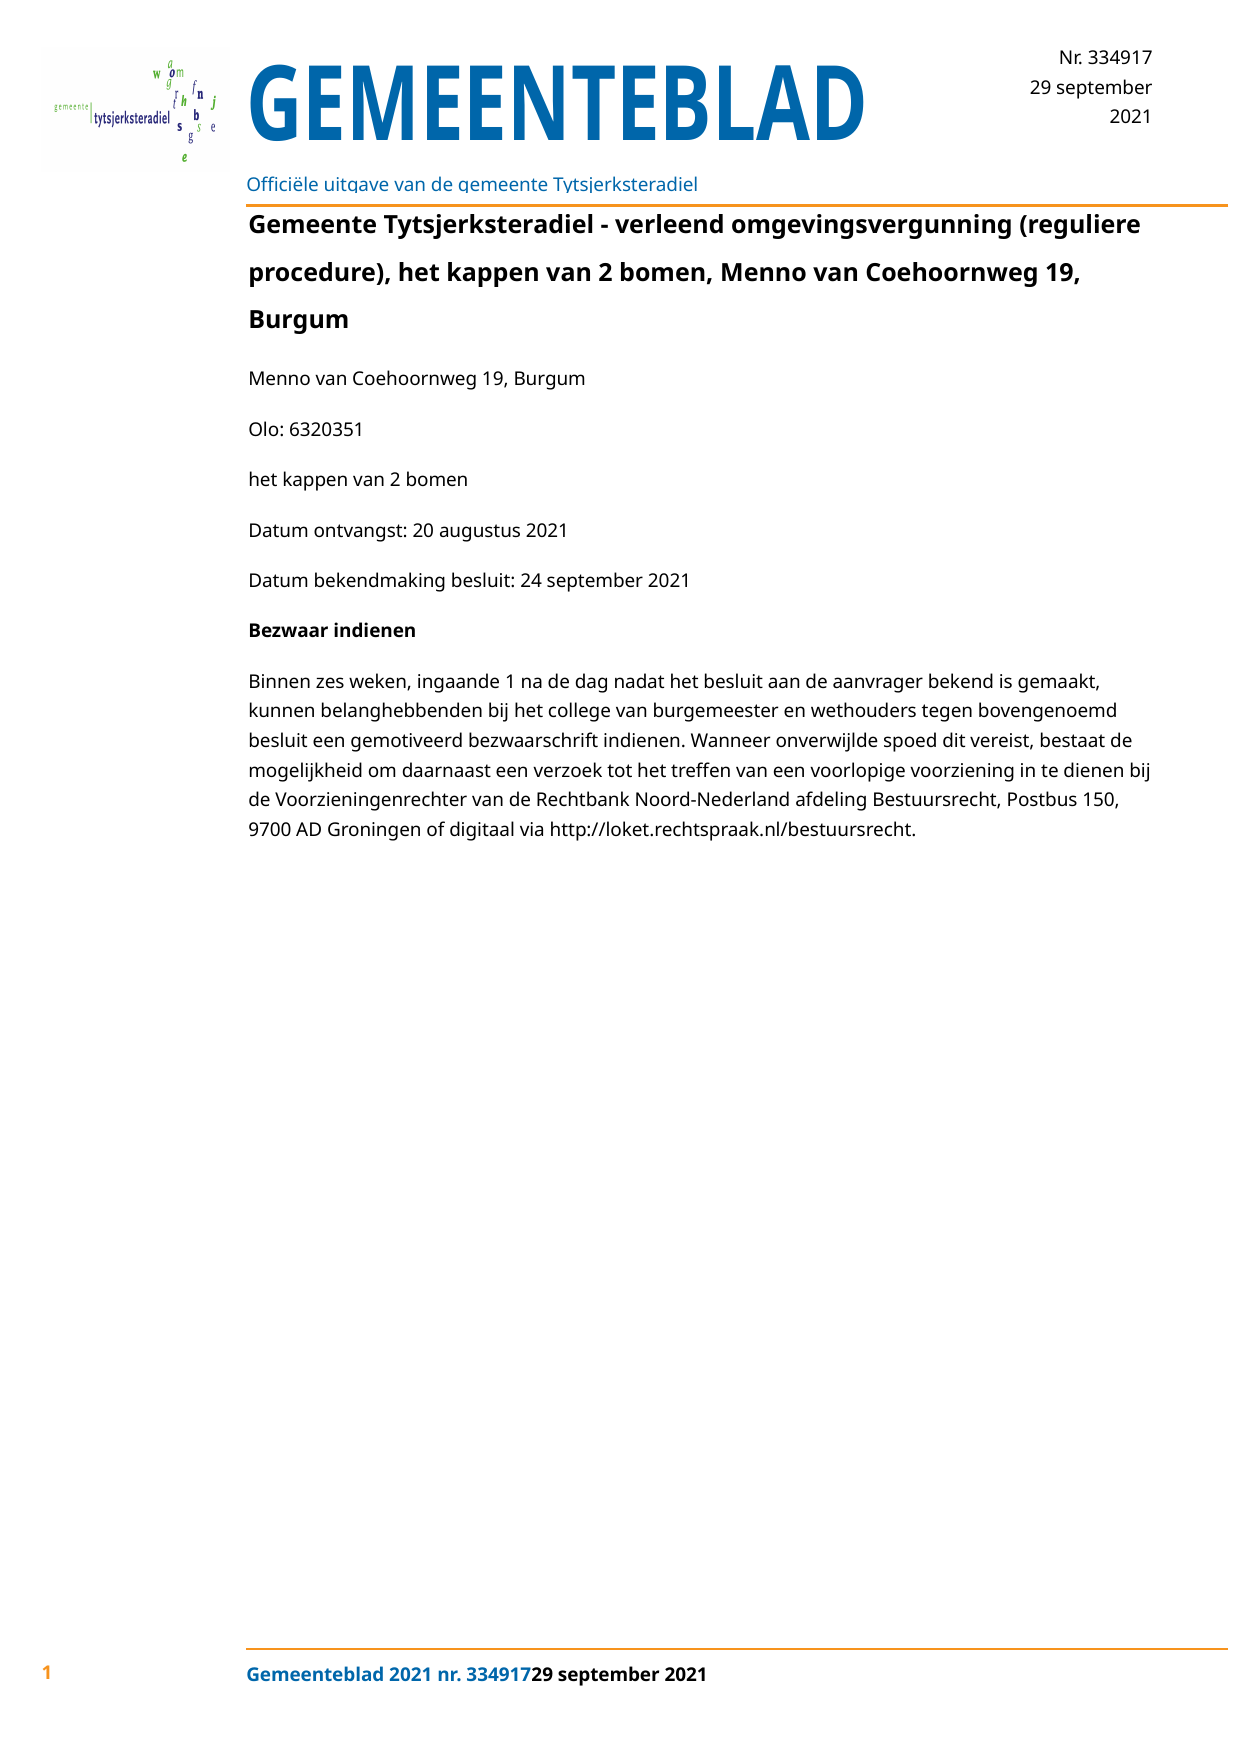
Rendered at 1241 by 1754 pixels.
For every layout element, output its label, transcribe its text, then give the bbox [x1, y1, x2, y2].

text Bezwaar indienen [248, 618, 1152, 643]
text Olo: 6320351 [248, 416, 1152, 442]
text Binnen zes weken, ingaande 1 na de dag nadat het besluit aan de aanvrager bekend is gemaakt, kunnen belanghebbenden bij het college van burgemeester en wethouders tegen bovengenoemd besluit een gemotiveerd bezwaarschrift indienen. Wanneer onverwijlde spoed dit vereist, bestaat de mogelijkheid om daarnaast een verzoek tot het treffen van een voorlopige voorziening in te dienen bij de Voorzieningenrechter van de Rechtbank Noord-Nederland afdeling Bestuursrecht, Postbus 150, 9700 AD Groningen of digitaal via http://loket.rechtspraak.nl/bestuursrecht. [248, 668, 1152, 842]
picture [41, 47, 231, 172]
text Datum ontvangst: 20 augustus 2021 [248, 517, 1152, 542]
text Gemeente Tytsjerksteradiel - verleend omgevingsvergunning (reguliere procedure), het kappen van 2 bomen, Menno van Coehoornweg 19, Burgum [248, 207, 1152, 336]
text Datum bekendmaking besluit: 24 september 2021 [248, 567, 1152, 593]
text het kappen van 2 bomen [248, 466, 1152, 492]
text Menno van Coehoornweg 19, Burgum [248, 366, 1152, 391]
